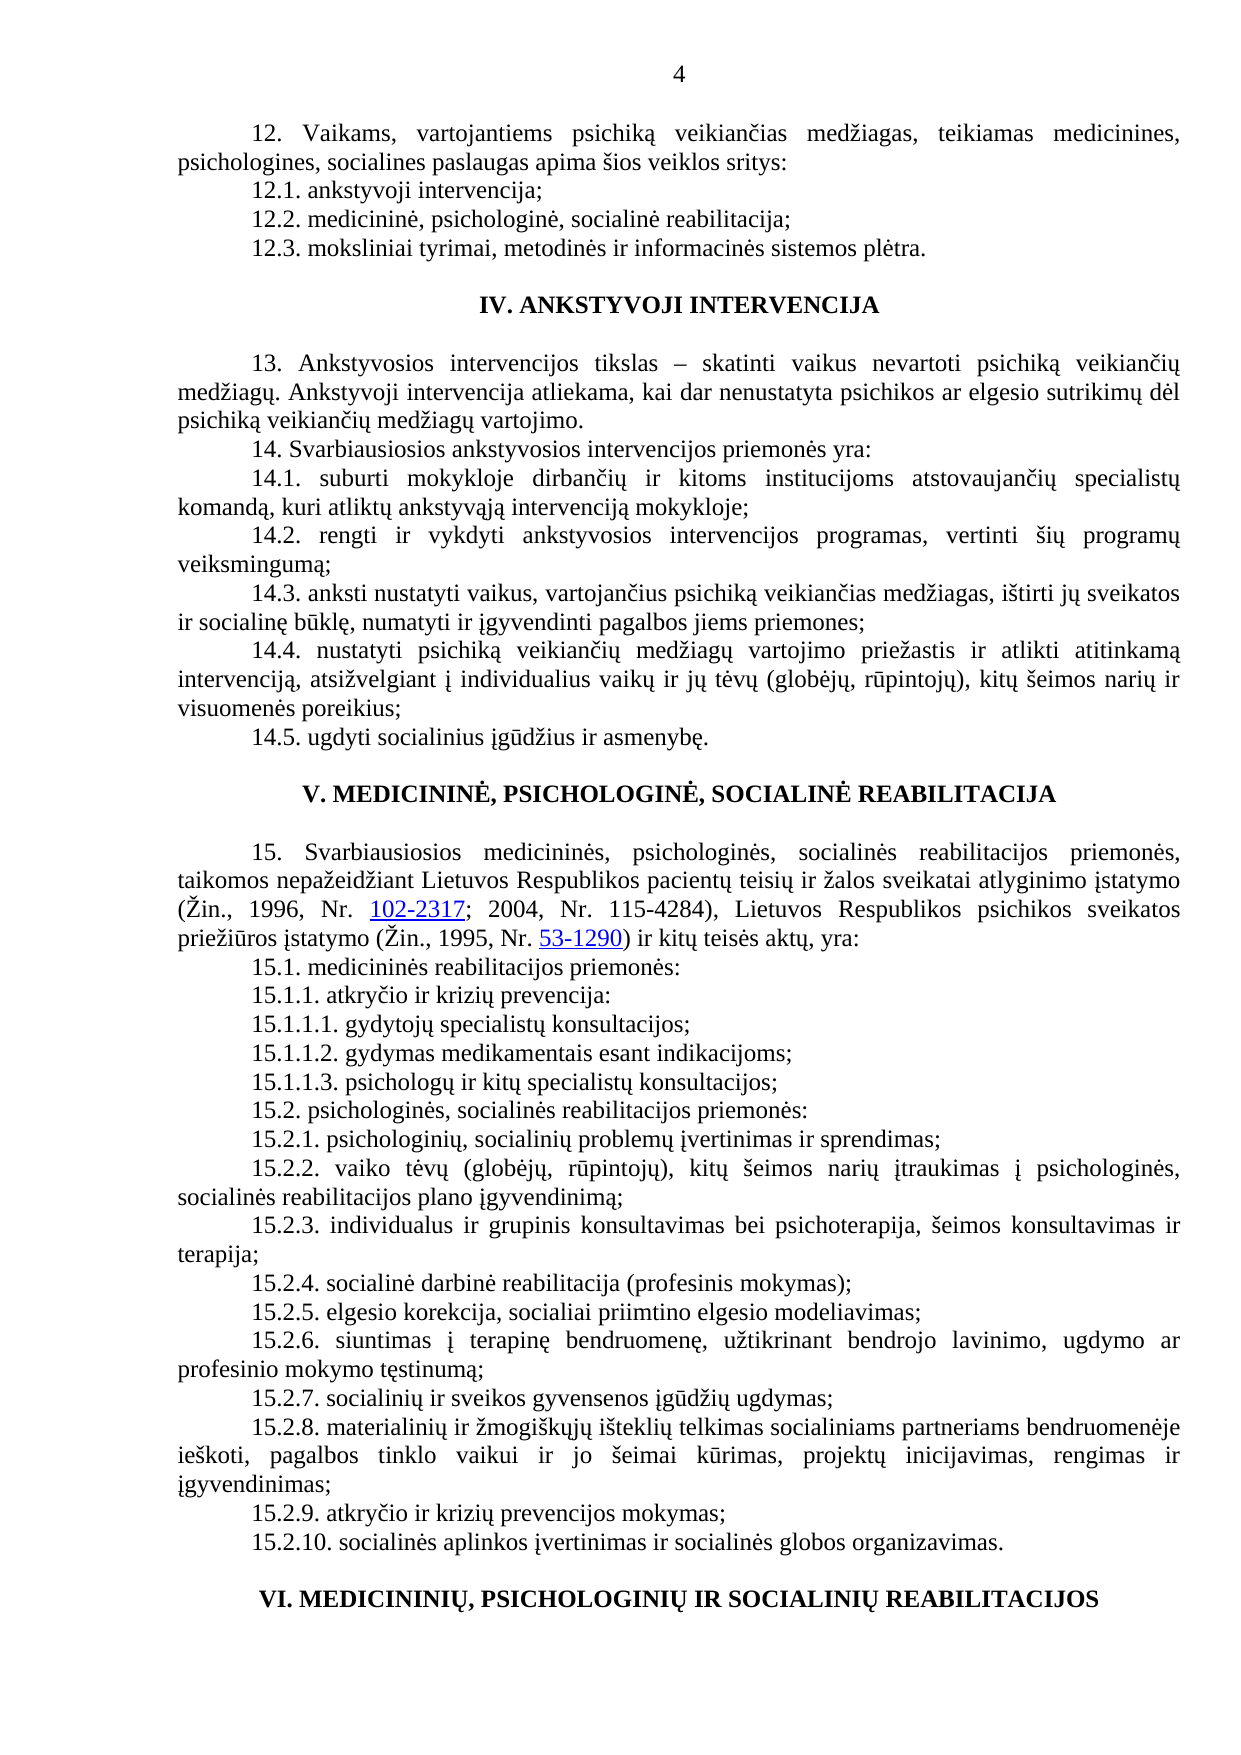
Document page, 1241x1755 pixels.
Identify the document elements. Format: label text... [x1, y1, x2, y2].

text 15.2.9. atkryčio ir krizių prevencijos mokymas; [177, 1498, 1181, 1527]
text 15.2.5. elgesio korekcija, socialiai priimtino elgesio modeliavimas; [177, 1297, 1181, 1326]
text 14.1. suburti mokykloje dirbančių ir kitoms institucijoms atstovaujančių specialistų komandą, kuri atliktų ankstyvąją intervenciją mokykloje; [177, 463, 1181, 521]
text 12.2. medicininė, psichologinė, socialinė reabilitacija; [177, 204, 1181, 233]
text 15.2.3. individualus ir grupinis konsultavimas bei psichoterapija, šeimos konsultavimas ir terapija; [177, 1211, 1181, 1268]
text 15.1.1. atkryčio ir krizių prevencija: [177, 981, 1181, 1009]
text VI. MEDICININIŲ, PSICHOLOGINIŲ IR SOCIALINIŲ REABILITACIJOS [177, 1584, 1181, 1613]
text 15.1. medicininės reabilitacijos priemonės: [177, 952, 1181, 981]
text 14.5. ugdyti socialinius įgūdžius ir asmenybę. [177, 722, 1181, 751]
text 15.2.2. vaiko tėvų (globėjų, rūpintojų), kitų šeimos narių įtraukimas į psichologinės, socialinės reabilitacijos plano įgyvendinimą; [177, 1153, 1181, 1211]
text 15.2.6. siuntimas į terapinę bendruomenę, užtikrinant bendrojo lavinimo, ugdymo ar profesinio mokymo tęstinumą; [177, 1326, 1181, 1383]
text 12.1. ankstyvoji intervencija; [177, 176, 1181, 204]
text 15.2. psichologinės, socialinės reabilitacijos priemonės: [177, 1096, 1181, 1124]
text 15. Svarbiausiosios medicininės, psichologinės, socialinės reabilitacijos priemonės, taikomos nepažeidžiant Lietuvos Respublikos pacientų teisių ir žalos sveikatai atlyginimo įstatymo (Žin., 1996, Nr. 102-2317; 2004, Nr. 115-4284), Lietuvos Respublikos psichikos sveikatos priežiūros įstatymo (Žin., 1995, Nr. 53-1290) ir kitų teisės aktų, yra: [177, 837, 1181, 952]
text 14.4. nustatyti psichiką veikiančių medžiagų vartojimo priežastis ir atlikti atitinkamą intervenciją, atsižvelgiant į individualius vaikų ir jų tėvų (globėjų, rūpintojų), kitų šeimos narių ir visuomenės poreikius; [177, 636, 1181, 722]
text 15.1.1.1. gydytojų specialistų konsultacijos; [177, 1009, 1181, 1038]
text 15.2.10. socialinės aplinkos įvertinimas ir socialinės globos organizavimas. [177, 1527, 1181, 1556]
text 12. Vaikams, vartojantiems psichiką veikiančias medžiagas, teikiamas medicinines, psichologines, socialines paslaugas apima šios veiklos sritys: [177, 118, 1181, 176]
text 14.3. anksti nustatyti vaikus, vartojančius psichiką veikiančias medžiagas, ištirti jų sveikatos ir socialinę būklę, numatyti ir įgyvendinti pagalbos jiems priemones; [177, 578, 1181, 636]
text V. MEDICININĖ, PSICHOLOGINĖ, SOCIALINĖ REABILITACIJA [177, 779, 1181, 808]
text 15.2.1. psichologinių, socialinių problemų įvertinimas ir sprendimas; [177, 1124, 1181, 1153]
text 15.1.1.2. gydymas medikamentais esant indikacijoms; [177, 1038, 1181, 1067]
text 15.1.1.3. psichologų ir kitų specialistų konsultacijos; [177, 1067, 1181, 1096]
text 14.2. rengti ir vykdyti ankstyvosios intervencijos programas, vertinti šių programų veiksmingumą; [177, 521, 1181, 578]
text 15.2.7. socialinių ir sveikos gyvensenos įgūdžių ugdymas; [177, 1383, 1181, 1412]
text 15.2.4. socialinė darbinė reabilitacija (profesinis mokymas); [177, 1268, 1181, 1297]
text 15.2.8. materialinių ir žmogiškųjų išteklių telkimas socialiniams partneriams bendruomenėje ieškoti, pagalbos tinklo vaikui ir jo šeimai kūrimas, projektų inicijavimas, rengimas ir įgyvendinimas; [177, 1412, 1181, 1498]
text 12.3. moksliniai tyrimai, metodinės ir informacinės sistemos plėtra. [177, 233, 1181, 262]
text IV. ANKSTYVOJI INTERVENCIJA [177, 291, 1181, 319]
text 14. Svarbiausiosios ankstyvosios intervencijos priemonės yra: [177, 434, 1181, 463]
text 13. Ankstyvosios intervencijos tikslas – skatinti vaikus nevartoti psichiką veikiančių medžiagų. Ankstyvoji intervencija atliekama, kai dar nenustatyta psichikos ar elgesio sutrikimų dėl psichiką veikiančių medžiagų vartojimo. [177, 348, 1181, 434]
